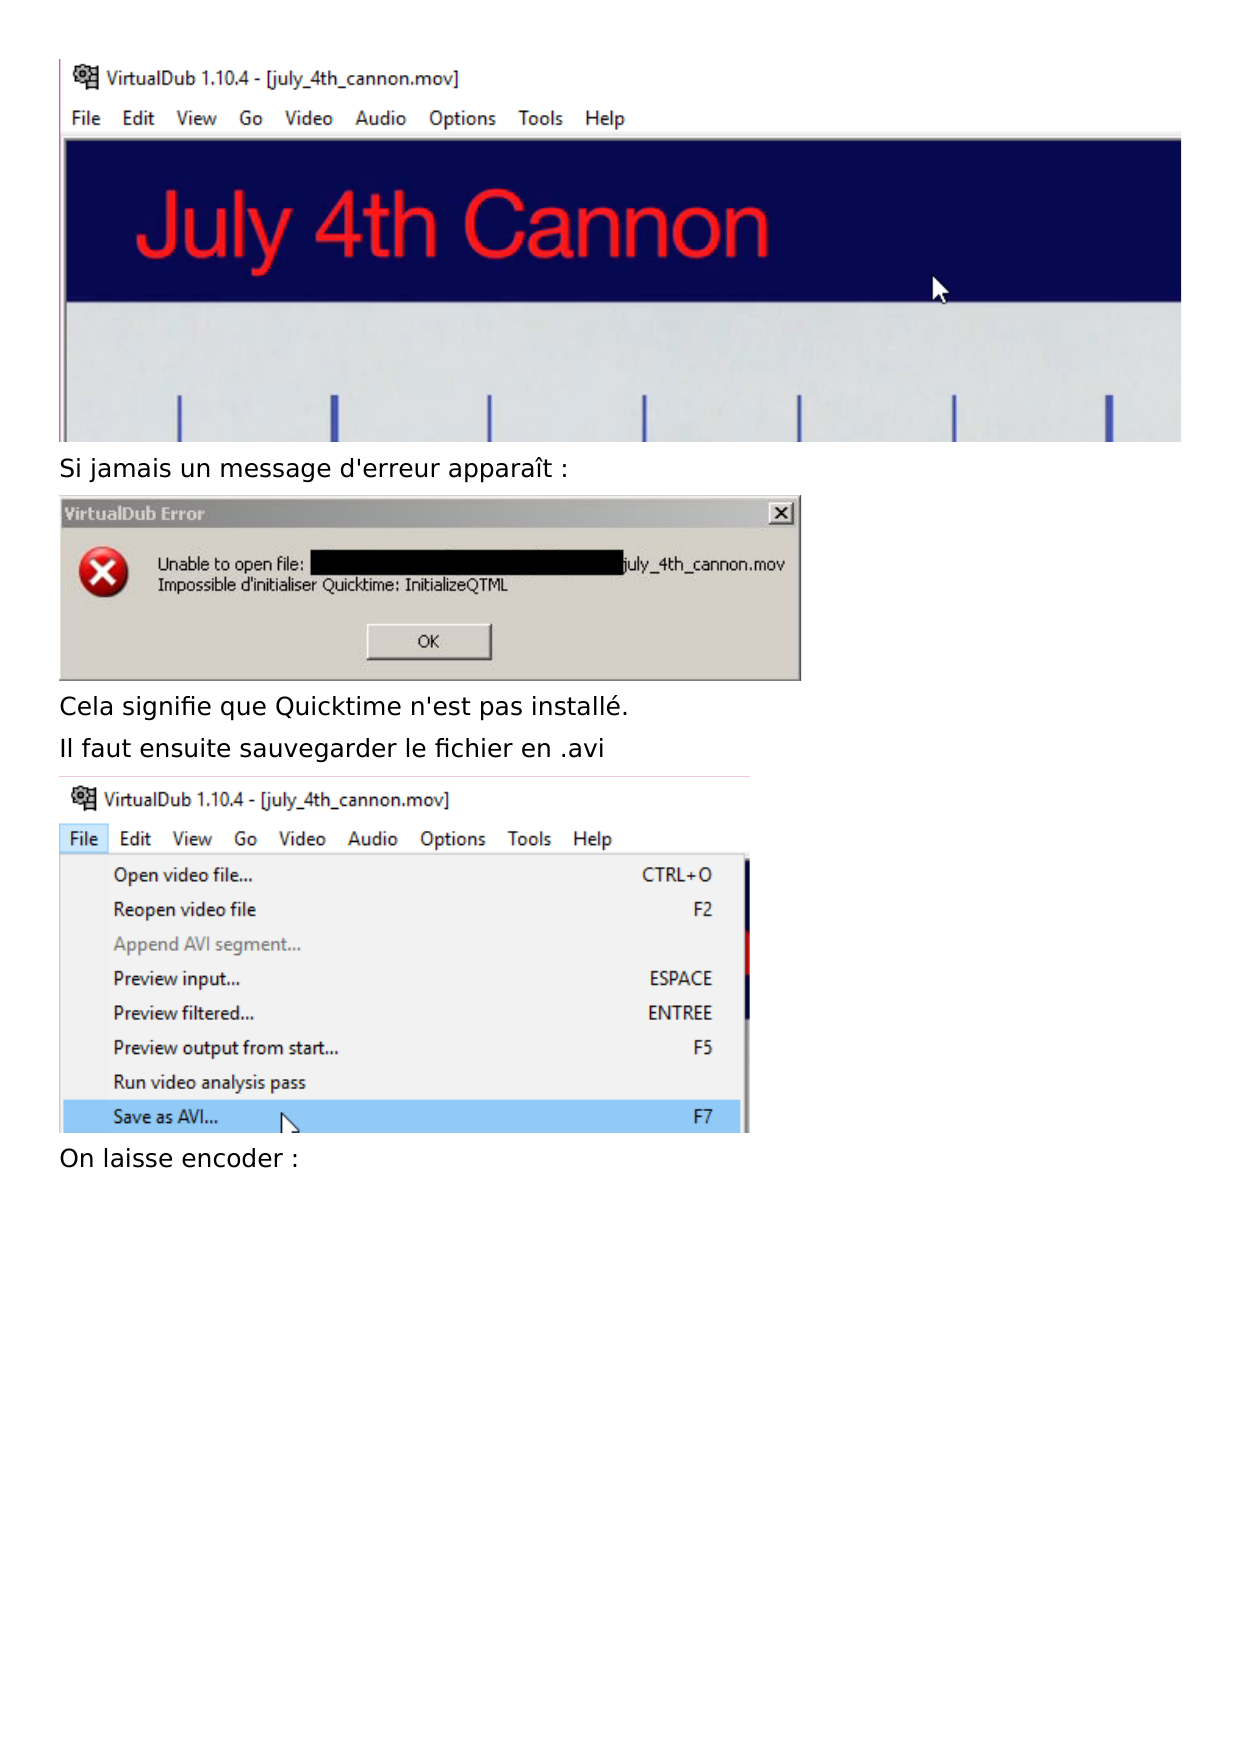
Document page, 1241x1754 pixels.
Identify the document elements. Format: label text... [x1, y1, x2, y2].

picture [59, 59, 1182, 442]
picture [59, 495, 802, 681]
text Cela signifie que Quicktime n'est pas installé. [59, 693, 1181, 722]
picture [59, 776, 750, 1133]
text On laisse encoder : [59, 1145, 1181, 1174]
text Si jamais un message d'erreur apparaît : [59, 454, 1181, 483]
text Il faut ensuite sauvegarder le fichier en .avi [59, 734, 1181, 763]
